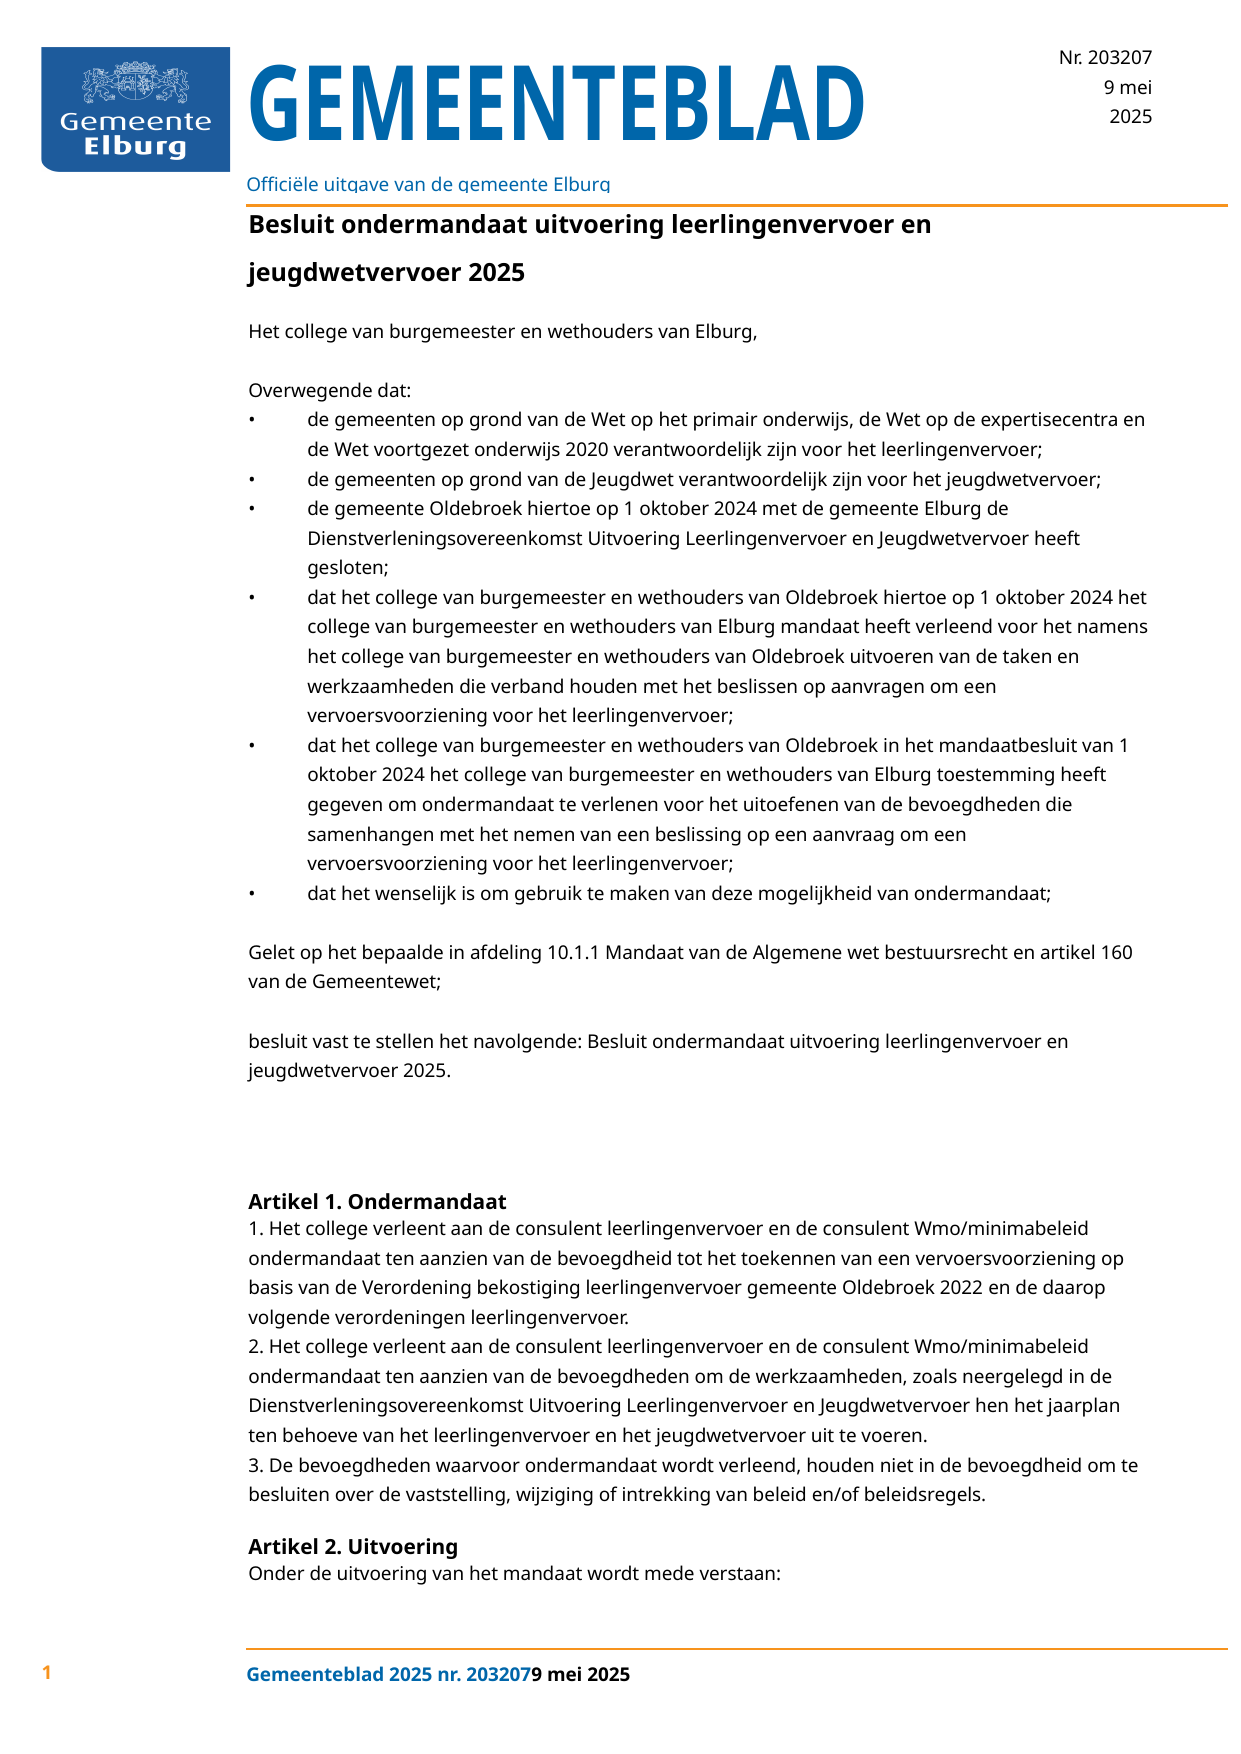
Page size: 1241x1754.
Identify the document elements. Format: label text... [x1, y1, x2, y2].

text Besluit ondermandaat uitvoering leerlingenvervoer en jeugdwetvervoer 2025 [248, 207, 1152, 288]
text Het college van burgemeester en wethouders van Elburg, [248, 318, 1152, 344]
text Overwegende dat: [248, 377, 1152, 403]
text besluit vast te stellen het navolgende: Besluit ondermandaat uitvoering leerlingenvervoer en jeugdwetvervoer 2025. [248, 1028, 1152, 1083]
text Artikel 2. Uitvoering [248, 1532, 1152, 1560]
text 1. Het college verleent aan de consulent leerlingenvervoer en de consulent Wmo/minimabeleid ondermandaat ten aanzien van de bevoegdheid tot het toekennen van een vervoersvoorziening op basis van de Verordening bekostiging leerlingenvervoer gemeente Oldebroek 2022 en de daarop volgende verordeningen leerlingenvervoer. [248, 1215, 1152, 1330]
list de gemeenten op grond van de Wet op het primair onderwijs, de Wet op de expertisecentra en de Wet voortgezet onderwijs 2020 verantwoordelijk zijn voor het leerlingenvervoer; [248, 407, 1152, 462]
text Onder de uitvoering van het mandaat wordt mede verstaan: [248, 1560, 1152, 1586]
list de gemeente Oldebroek hiertoe op 1 oktober 2024 met de gemeente Elburg de Dienstverleningsovereenkomst Uitvoering Leerlingenvervoer en Jeugdwetvervoer heeft gesloten; [248, 495, 1152, 580]
text 3. De bevoegdheden waarvoor ondermandaat wordt verleend, houden niet in de bevoegdheid om te besluiten over de vaststelling, wijziging of intrekking van beleid en/of beleidsregels. [248, 1452, 1152, 1507]
picture [41, 47, 231, 172]
list dat het wenselijk is om gebruik te maken van deze mogelijkheid van ondermandaat; [248, 880, 1152, 906]
list dat het college van burgemeester en wethouders van Oldebroek in het mandaatbesluit van 1 oktober 2024 het college van burgemeester en wethouders van Elburg toestemming heeft gegeven om ondermandaat te verlenen voor het uitoefenen van de bevoegdheden die samenhangen met het nemen van een beslissing op een aanvraag om een vervoersvoorziening voor het leerlingenvervoer; [248, 732, 1152, 876]
text Artikel 1. Ondermandaat [248, 1187, 1152, 1215]
list dat het college van burgemeester en wethouders van Oldebroek hiertoe op 1 oktober 2024 het college van burgemeester en wethouders van Elburg mandaat heeft verleend voor het namens het college van burgemeester en wethouders van Oldebroek uitvoeren van de taken en werkzaamheden die verband houden met het beslissen op aanvragen om een vervoersvoorziening voor het leerlingenvervoer; [248, 584, 1152, 728]
text Gelet op het bepaalde in afdeling 10.1.1 Mandaat van de Algemene wet bestuursrecht en artikel 160 van de Gemeentewet; [248, 939, 1152, 994]
list de gemeenten op grond van de Jeugdwet verantwoordelijk zijn voor het jeugdwetvervoer; [248, 466, 1152, 492]
text 2. Het college verleent aan de consulent leerlingenvervoer en de consulent Wmo/minimabeleid ondermandaat ten aanzien van de bevoegdheden om de werkzaamheden, zoals neergelegd in de Dienstverleningsovereenkomst Uitvoering Leerlingenvervoer en Jeugdwetvervoer hen het jaarplan ten behoeve van het leerlingenvervoer en het jeugdwetvervoer uit te voeren. [248, 1333, 1152, 1448]
